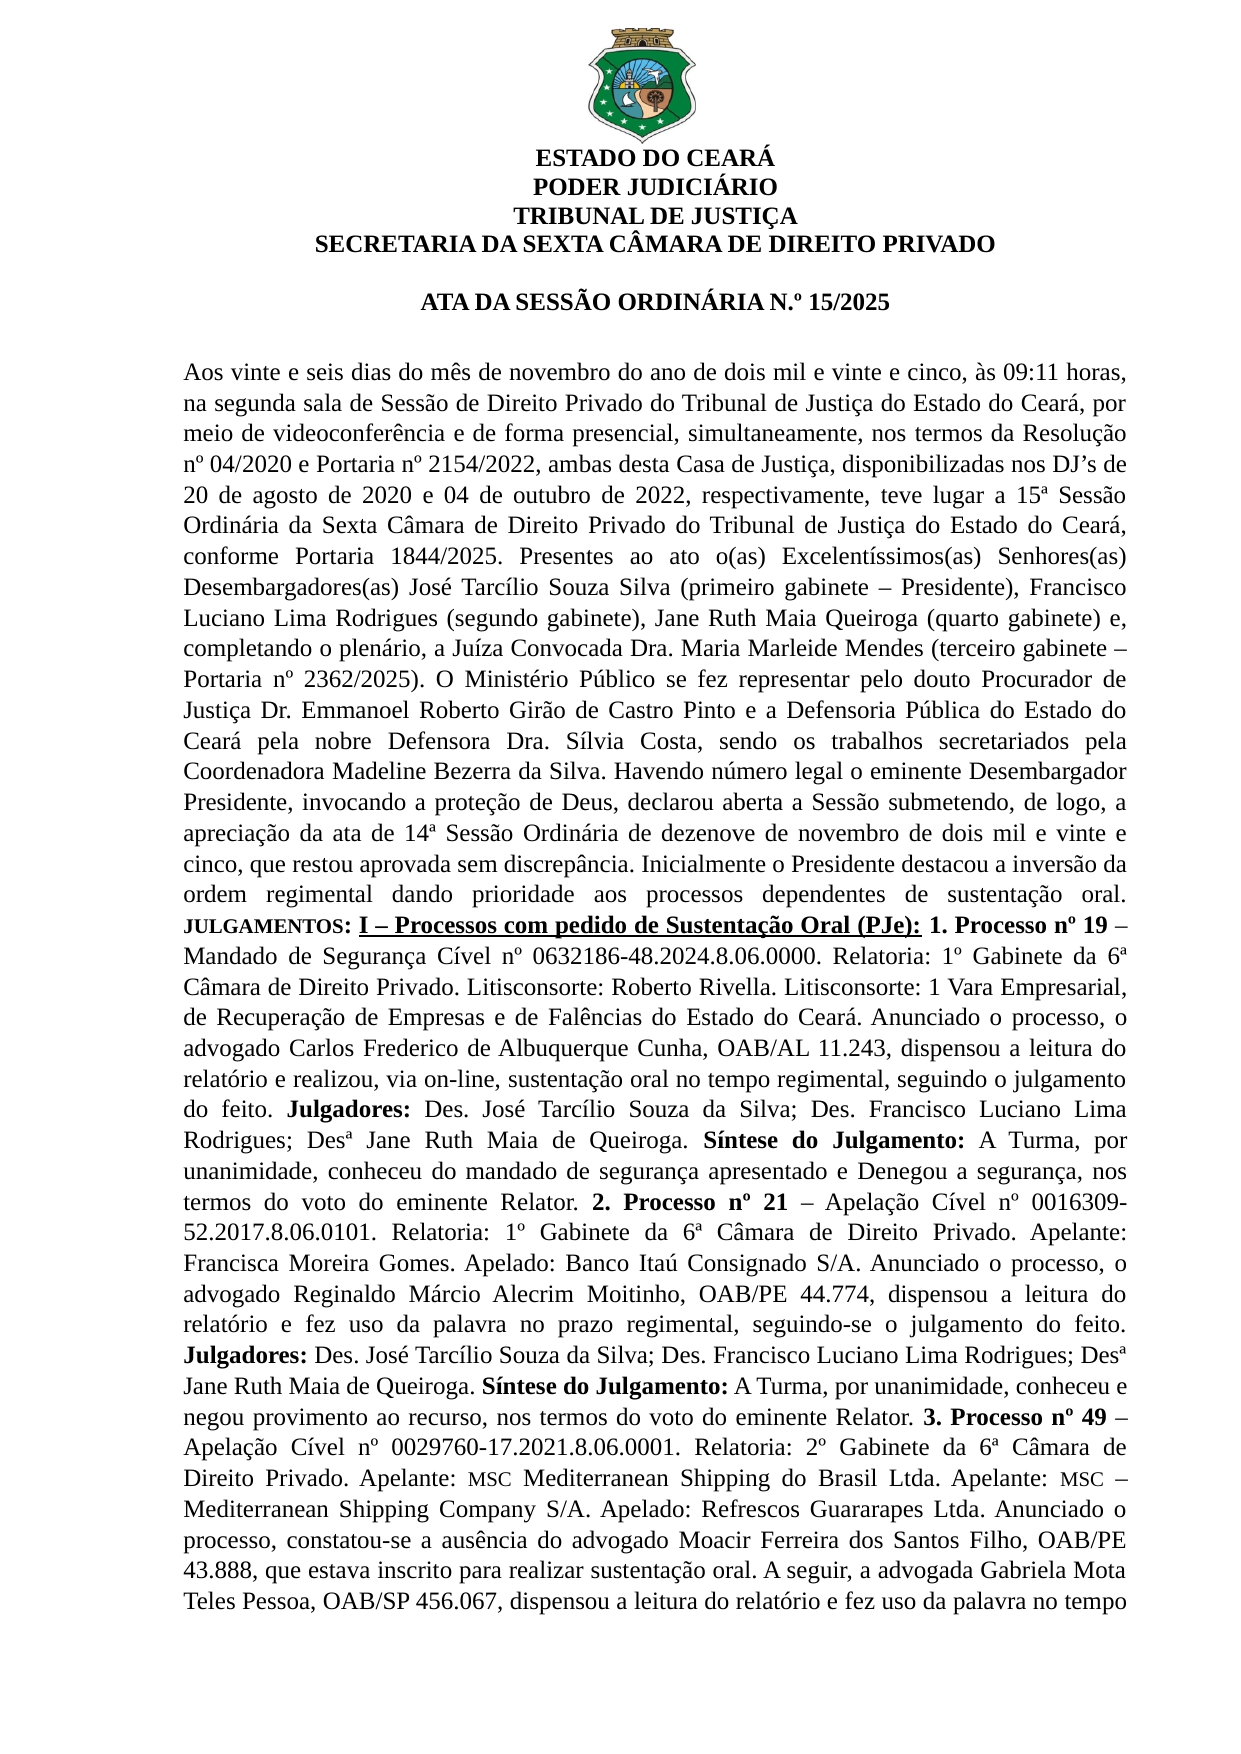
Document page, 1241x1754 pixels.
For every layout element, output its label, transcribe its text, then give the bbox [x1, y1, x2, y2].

text SECRETARIA DA SEXTA CÂMARA DE DIREITO PRIVADO [183, 229, 1128, 258]
text ATA DA SESSÃO ORDINÁRIA N.º 15/2025 [183, 287, 1128, 316]
text Aos vinte e seis dias do mês de novembro do ano de dois mil e vinte e cinco, às 09:11 horas, na segunda sala de Sessão de Direito Privado do Tribunal de Justiça do Estado do Ceará, por meio de videoconferência e de forma presencial, simultaneamente, nos termos da Resolução nº 04/2020 e Portaria nº 2154/2022, ambas desta Casa de Justiça, disponibilizadas nos DJ’s de 20 de agosto de 2020 e 04 de outubro de 2022, respectivamente, teve lugar a 15ª Sessão Ordinária da Sexta Câmara de Direito Privado do Tribunal de Justiça do Estado do Ceará, conforme Portaria 1844/2025. Presentes ao ato o(as) Excelentíssimos(as) Senhores(as) Desembargadores(as) José Tarcílio Souza Silva (primeiro gabinete – Presidente), Francisco Luciano Lima Rodrigues (segundo gabinete), Jane Ruth Maia Queiroga (quarto gabinete) e, completando o plenário, a Juíza Convocada Dra. Maria Marleide Mendes (terceiro gabinete – Portaria nº 2362/2025). O Ministério Público se fez representar pelo douto Procurador de Justiça Dr. Emmanoel Roberto Girão de Castro Pinto e a Defensoria Pública do Estado do Ceará pela nobre Defensora Dra. Sílvia Costa, sendo os trabalhos secretariados pela Coordenadora Madeline Bezerra da Silva. Havendo número legal o eminente Desembargador Presidente, invocando a proteção de Deus, declarou aberta a Sessão submetendo, de logo, a apreciação da ata de 14ª Sessão Ordinária de dezenove de novembro de dois mil e vinte e cinco, que restou aprovada sem discrepância. Inicialmente o Presidente destacou a inversão da ordem regimental dando prioridade aos processos dependentes de sustentação oral. JULGAMENTOS: I – Processos com pedido de Sustentação Oral (PJe): 1. Processo nº 19 – Mandado de Segurança Cível nº 0632186-48.2024.8.06.0000. Relatoria: 1º Gabinete da 6ª Câmara de Direito Privado. Litisconsorte: Roberto Rivella. Litisconsorte: 1 Vara Empresarial, de Recuperação de Empresas e de Falências do Estado do Ceará. Anunciado o processo, o advogado Carlos Frederico de Albuquerque Cunha, OAB/AL 11.243, dispensou a leitura do relatório e realizou, via on-line, sustentação oral no tempo regimental, seguindo o julgamento do feito. Julgadores: Des. José Tarcílio Souza da Silva; Des. Francisco Luciano Lima Rodrigues; Desª Jane Ruth Maia de Queiroga. Síntese do Julgamento: A Turma, por unanimidade, conheceu do mandado de segurança apresentado e Denegou a segurança, nos termos do voto do eminente Relator. 2. Processo nº 21 – Apelação Cível nº 0016309-52.2017.8.06.0101. Relatoria: 1º Gabinete da 6ª Câmara de Direito Privado. Apelante: Francisca Moreira Gomes. Apelado: Banco Itaú Consignado S/A. Anunciado o processo, o advogado Reginaldo Márcio Alecrim Moitinho, OAB/PE 44.774, dispensou a leitura do relatório e fez uso da palavra no prazo regimental, seguindo-se o julgamento do feito. Julgadores: Des. José Tarcílio Souza da Silva; Des. Francisco Luciano Lima Rodrigues; Desª Jane Ruth Maia de Queiroga. Síntese do Julgamento: A Turma, por unanimidade, conheceu e negou provimento ao recurso, nos termos do voto do eminente Relator. 3. Processo nº 49 – Apelação Cível nº 0029760-17.2021.8.06.0001. Relatoria: 2º Gabinete da 6ª Câmara de Direito Privado. Apelante: MSC Mediterranean Shipping do Brasil Ltda. Apelante: MSC – Mediterranean Shipping Company S/A. Apelado: Refrescos Guararapes Ltda. Anunciado o processo, constatou-se a ausência do advogado Moacir Ferreira dos Santos Filho, OAB/PE 43.888, que estava inscrito para realizar sustentação oral. A seguir, a advogada Gabriela Mota Teles Pessoa, OAB/SP 456.067, dispensou a leitura do relatório e fez uso da palavra no tempo [183, 357, 1128, 1615]
text ESTADO DO CEARÁ [183, 118, 1128, 172]
picture [588, 28, 696, 144]
text PODER JUDICIÁRIO [183, 172, 1128, 201]
text TRIBUNAL DE JUSTIÇA [183, 201, 1128, 229]
